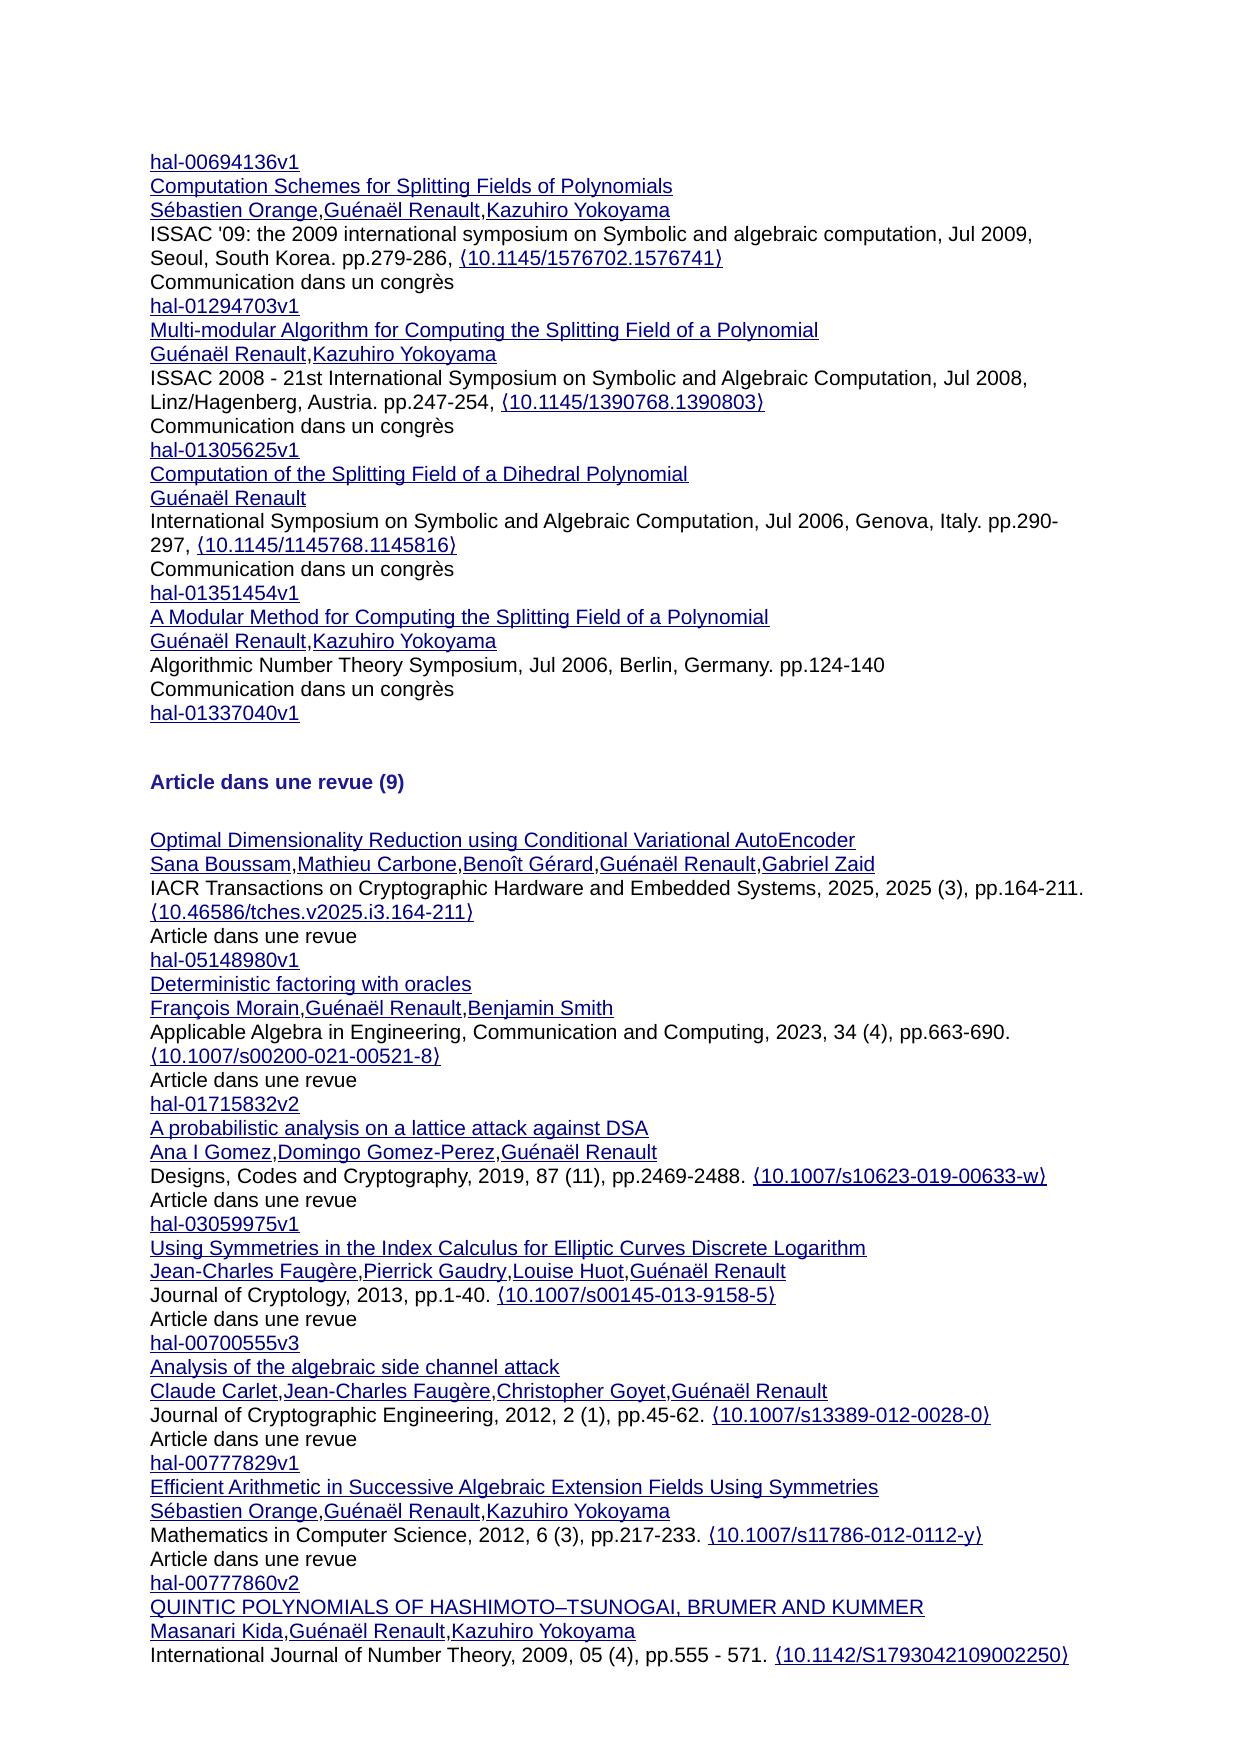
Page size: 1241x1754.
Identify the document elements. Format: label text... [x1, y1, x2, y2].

table_cell A Modular Method for Computing the Splitting Field of a Polynomial Guénaël Renault,Kazuhiro Yokoyama Algorithmic Number Theory Symposium, Jul 2006, Berlin, Germany. pp.124-140 Communication dans un congrès hal-01337040v1 [150, 605, 1090, 725]
subtitle Article dans une revue (9) [150, 770, 1090, 794]
table_cell Efficient Arithmetic in Successive Algebraic Extension Fields Using Symmetries Sébastien Orange,Guénaël Renault,Kazuhiro Yokoyama Mathematics in Computer Science, 2012, 6 (3), pp.217-233. ⟨10.1007/s11786-012-0112-y⟩ Article dans une revue hal-00777860v2 [150, 1475, 1090, 1595]
table_cell QUINTIC POLYNOMIALS OF HASHIMOTO–TSUNOGAI, BRUMER AND KUMMER Masanari Kida,Guénaël Renault,Kazuhiro Yokoyama International Journal of Number Theory, 2009, 05 (4), pp.555 - 571. ⟨10.1142/S1793042109002250⟩ [150, 1595, 1090, 1667]
table_cell Multi-modular Algorithm for Computing the Splitting Field of a Polynomial Guénaël Renault,Kazuhiro Yokoyama ISSAC 2008 - 21st International Symposium on Symbolic and Algebraic Computation, Jul 2008, Linz/Hagenberg, Austria. pp.247-254, ⟨10.1145/1390768.1390803⟩ Communication dans un congrès hal-01305625v1 [150, 318, 1090, 461]
table_cell Computation Schemes for Splitting Fields of Polynomials Sébastien Orange,Guénaël Renault,Kazuhiro Yokoyama ISSAC '09: the 2009 international symposium on Symbolic and algebraic computation, Jul 2009, Seoul, South Korea. pp.279-286, ⟨10.1145/1576702.1576741⟩ Communication dans un congrès hal-01294703v1 [150, 174, 1090, 318]
table_cell Computation of the Splitting Field of a Dihedral Polynomial Guénaël Renault International Symposium on Symbolic and Algebraic Computation, Jul 2006, Genova, Italy. pp.290-297, ⟨10.1145/1145768.1145816⟩ Communication dans un congrès hal-01351454v1 [150, 461, 1090, 605]
table_header Optimal Dimensionality Reduction using Conditional Variational AutoEncoder Sana Boussam,Mathieu Carbone,Benoît Gérard,Guénaël Renault,Gabriel Zaid IACR Transactions on Cryptographic Hardware and Embedded Systems, 2025, 2025 (3), pp.164-211. ⟨10.46586/tches.v2025.i3.164-211⟩ Article dans une revue hal-05148980v1 [150, 828, 1090, 972]
table_cell Deterministic factoring with oracles François Morain,Guénaël Renault,Benjamin Smith Applicable Algebra in Engineering, Communication and Computing, 2023, 34 (4), pp.663-690. ⟨10.1007/s00200-021-00521-8⟩ Article dans une revue hal-01715832v2 [150, 972, 1090, 1116]
table_cell Using Symmetries in the Index Calculus for Elliptic Curves Discrete Logarithm Jean-Charles Faugère,Pierrick Gaudry,Louise Huot,Guénaël Renault Journal of Cryptology, 2013, pp.1-40. ⟨10.1007/s00145-013-9158-5⟩ Article dans une revue hal-00700555v3 [150, 1235, 1090, 1355]
table_cell Analysis of the algebraic side channel attack Claude Carlet,Jean-Charles Faugère,Christopher Goyet,Guénaël Renault Journal of Cryptographic Engineering, 2012, 2 (1), pp.45-62. ⟨10.1007/s13389-012-0028-0⟩ Article dans une revue hal-00777829v1 [150, 1355, 1090, 1475]
table_cell hal-00694136v1 [150, 150, 1090, 174]
table_cell A probabilistic analysis on a lattice attack against DSA Ana I Gomez,Domingo Gomez-Perez,Guénaël Renault Designs, Codes and Cryptography, 2019, 87 (11), pp.2469-2488. ⟨10.1007/s10623-019-00633-w⟩ Article dans une revue hal-03059975v1 [150, 1116, 1090, 1235]
